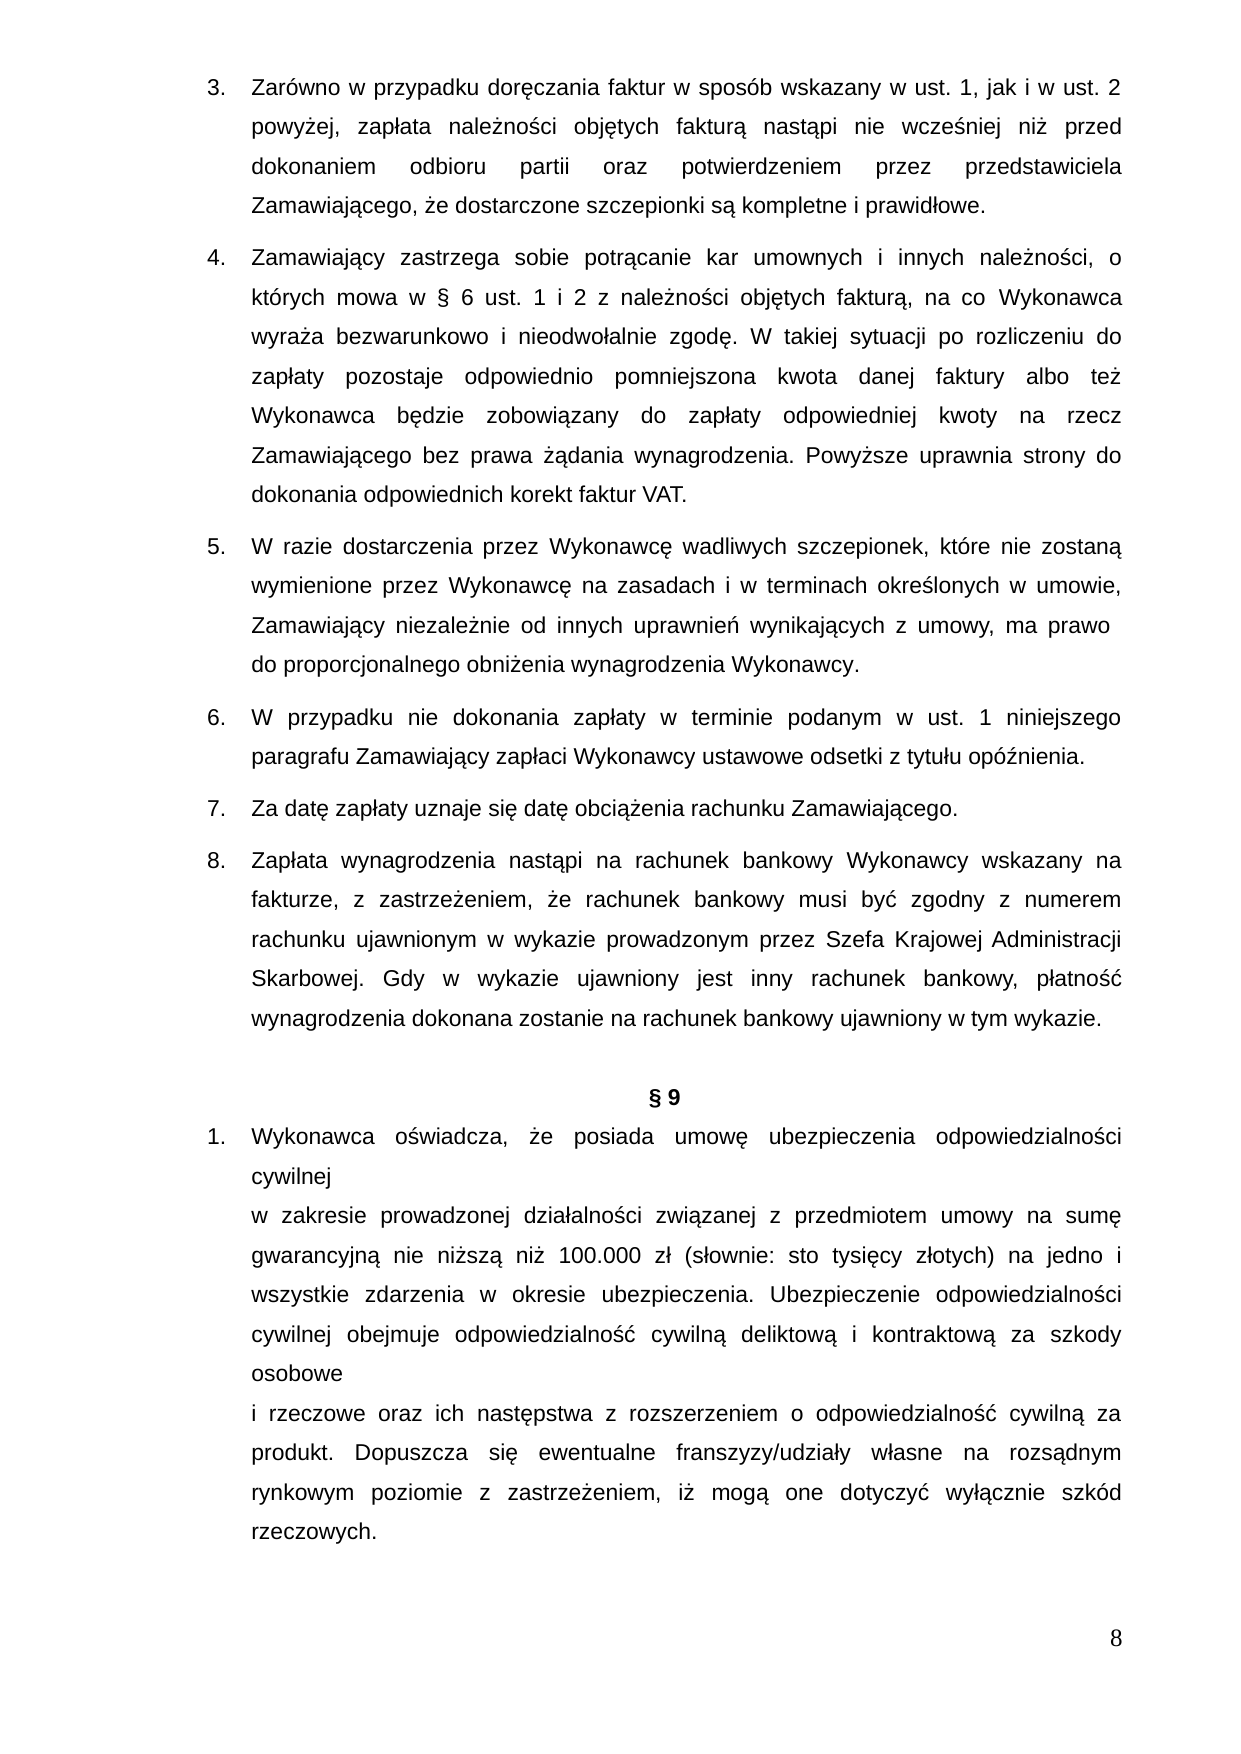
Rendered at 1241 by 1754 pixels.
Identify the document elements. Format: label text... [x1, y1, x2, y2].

list W przypadku nie dokonania zapłaty w terminie podanym w ust. 1 niniejszego paragrafu Zamawiający zapłaci Wykonawcy ustawowe odsetki z tytułu opóźnienia. [207, 703, 1122, 769]
list W razie dostarczenia przez Wykonawcę wadliwych szczepionek, które nie zostaną wymienione przez Wykonawcę na zasadach i w terminach określonych w umowie, Zamawiający niezależnie od innych uprawnień wynikających z umowy, ma prawo do proporcjonalnego obniżenia wynagrodzenia Wykonawcy. [207, 533, 1122, 678]
list Zamawiający zastrzega sobie potrącanie kar umownych i innych należności, o których mowa w § 6 ust. 1 i 2 z należności objętych fakturą, na co Wykonawca wyraża bezwarunkowo i nieodwołalnie zgodę. W takiej sytuacji po rozliczeniu do zapłaty pozostaje odpowiednio pomniejszona kwota danej faktury albo też Wykonawca będzie zobowiązany do zapłaty odpowiedniej kwoty na rzecz Zamawiającego bez prawa żądania wynagrodzenia. Powyższe uprawnia strony do dokonania odpowiednich korekt faktur VAT. [207, 244, 1122, 507]
text § 9 [207, 1084, 1122, 1110]
list Za datę zapłaty uznaje się datę obciążenia rachunku Zamawiającego. [251, 795, 1122, 821]
list Zapłata wynagrodzenia nastąpi na rachunek bankowy Wykonawcy wskazany na fakturze, z zastrzeżeniem, że rachunek bankowy musi być zgodny z numerem rachunku ujawnionym w wykazie prowadzonym przez Szefa Krajowej Administracji Skarbowej. Gdy w wykazie ujawniony jest inny rachunek bankowy, płatność wynagrodzenia dokonana zostanie na rachunek bankowy ujawniony w tym wykazie. [207, 847, 1122, 1031]
list Zarówno w przypadku doręczania faktur w sposób wskazany w ust. 1, jak i w ust. 2 powyżej, zapłata należności objętych fakturą nastąpi nie wcześniej niż przed dokonaniem odbioru partii oraz potwierdzeniem przez przedstawiciela Zamawiającego, że dostarczone szczepionki są kompletne i prawidłowe. [207, 74, 1122, 218]
list Wykonawca oświadcza, że posiada umowę ubezpieczenia odpowiedzialności cywilnej w zakresie prowadzonej działalności związanej z przedmiotem umowy na sumę gwarancyjną nie niższą niż 100.000 zł (słownie: sto tysięcy złotych) na jedno i wszystkie zdarzenia w okresie ubezpieczenia. Ubezpieczenie odpowiedzialności cywilnej obejmuje odpowiedzialność cywilną deliktową i kontraktową za szkody osobowe i rzeczowe oraz ich następstwa z rozszerzeniem o odpowiedzialność cywilną za produkt. Dopuszcza się ewentualne franszyzy/udziały własne na rozsądnym rynkowym poziomie z zastrzeżeniem, iż mogą one dotyczyć wyłącznie szkód rzeczowych. [207, 1123, 1122, 1544]
